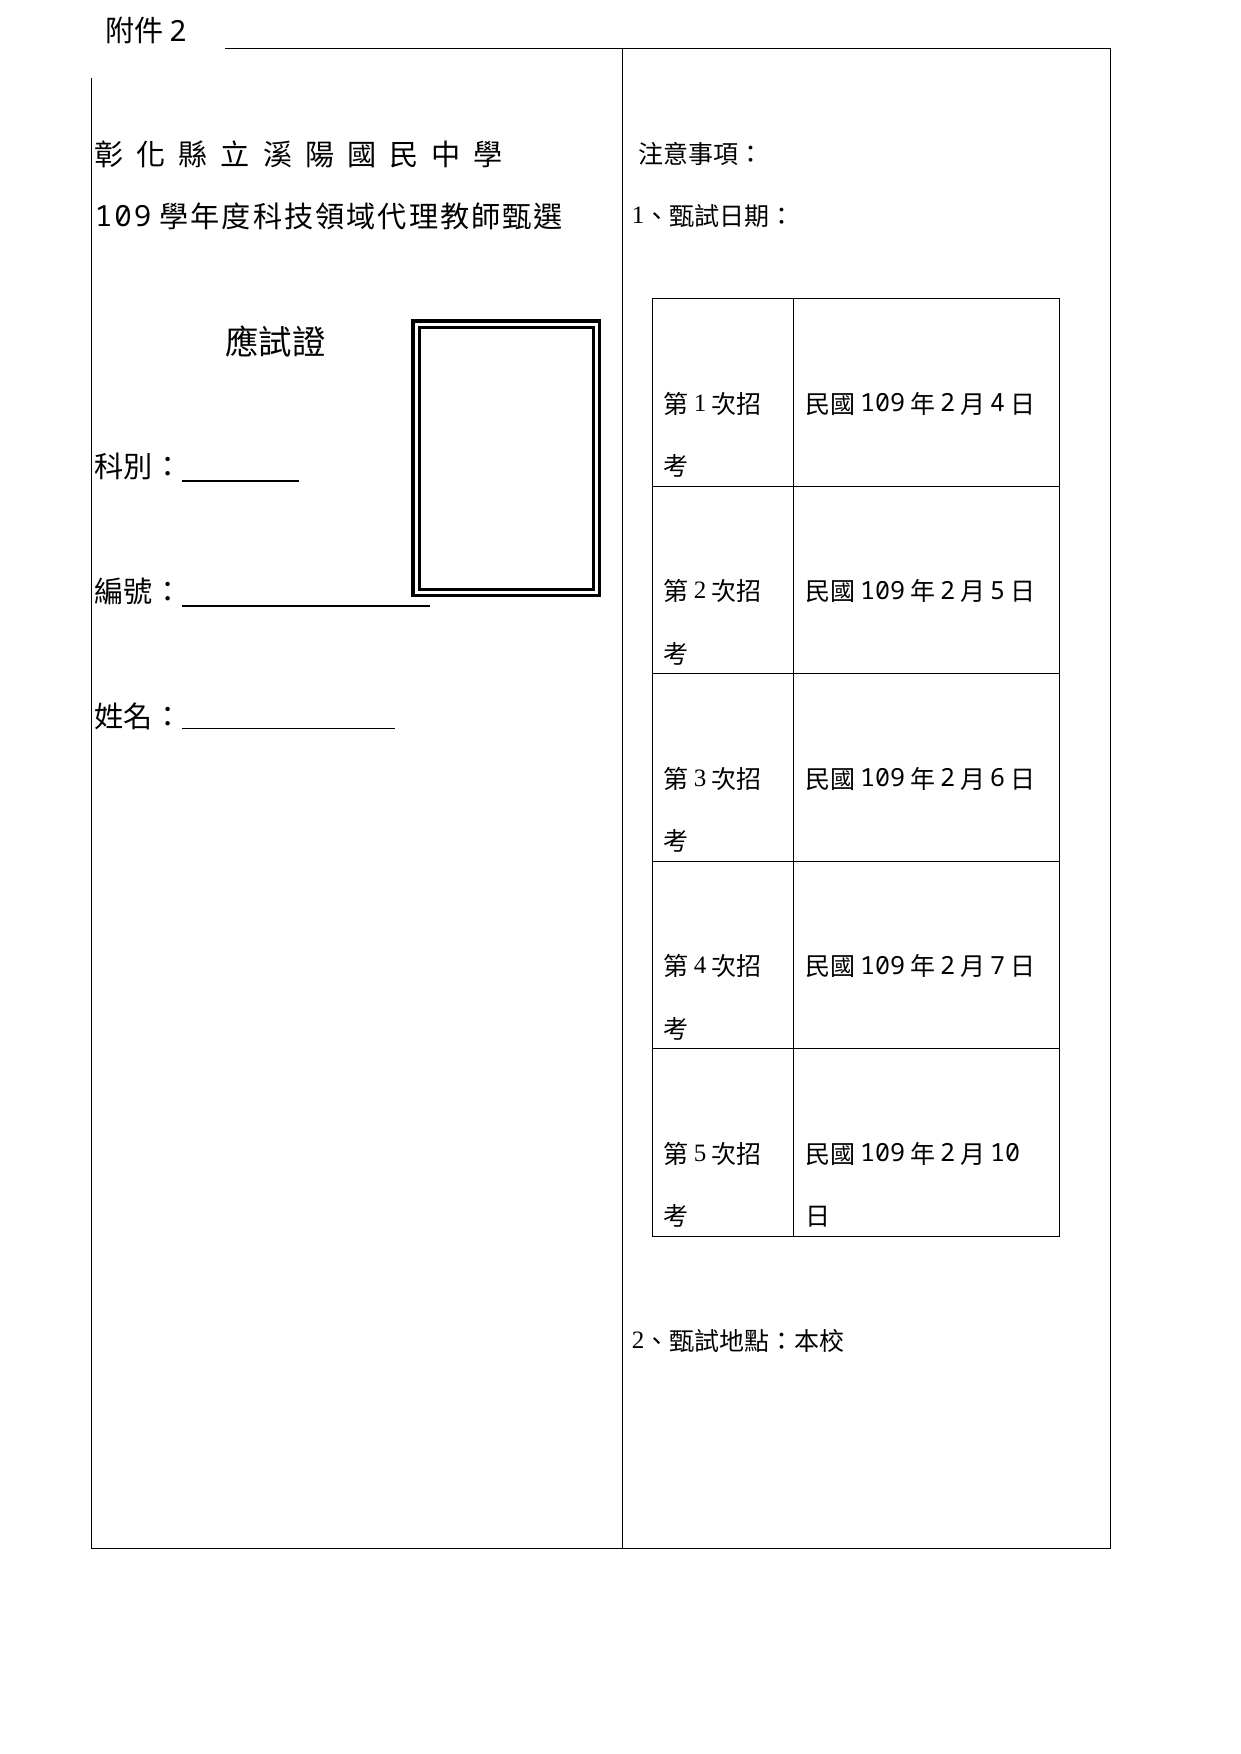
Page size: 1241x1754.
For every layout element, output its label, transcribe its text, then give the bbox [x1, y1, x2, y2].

table_cell 第3次招考 [653, 674, 793, 861]
table_header 第1次招考 [653, 299, 793, 486]
table_cell 第5次招考 [653, 1049, 793, 1236]
table_header 民國109年2月4日 [794, 299, 1059, 486]
table_cell 民國109年2月6日 [794, 674, 1059, 861]
table_header 注意事項： 1、甄試日期： 2、甄試地點：本校 [623, 49, 1110, 1548]
table_cell 第4次招考 [653, 862, 793, 1048]
table_cell 第2次招考 [653, 487, 793, 673]
table_header 彰化縣立溪陽國民中學 109學年度科技領域代理教師甄選 應試證 科別： 編號： 姓名： [90, 0, 622, 1548]
table_cell 民國109年2月5日 [794, 487, 1059, 673]
table_cell 民國109年2月10日 [794, 1049, 1059, 1236]
table_cell 民國109年2月7日 [794, 862, 1059, 1048]
